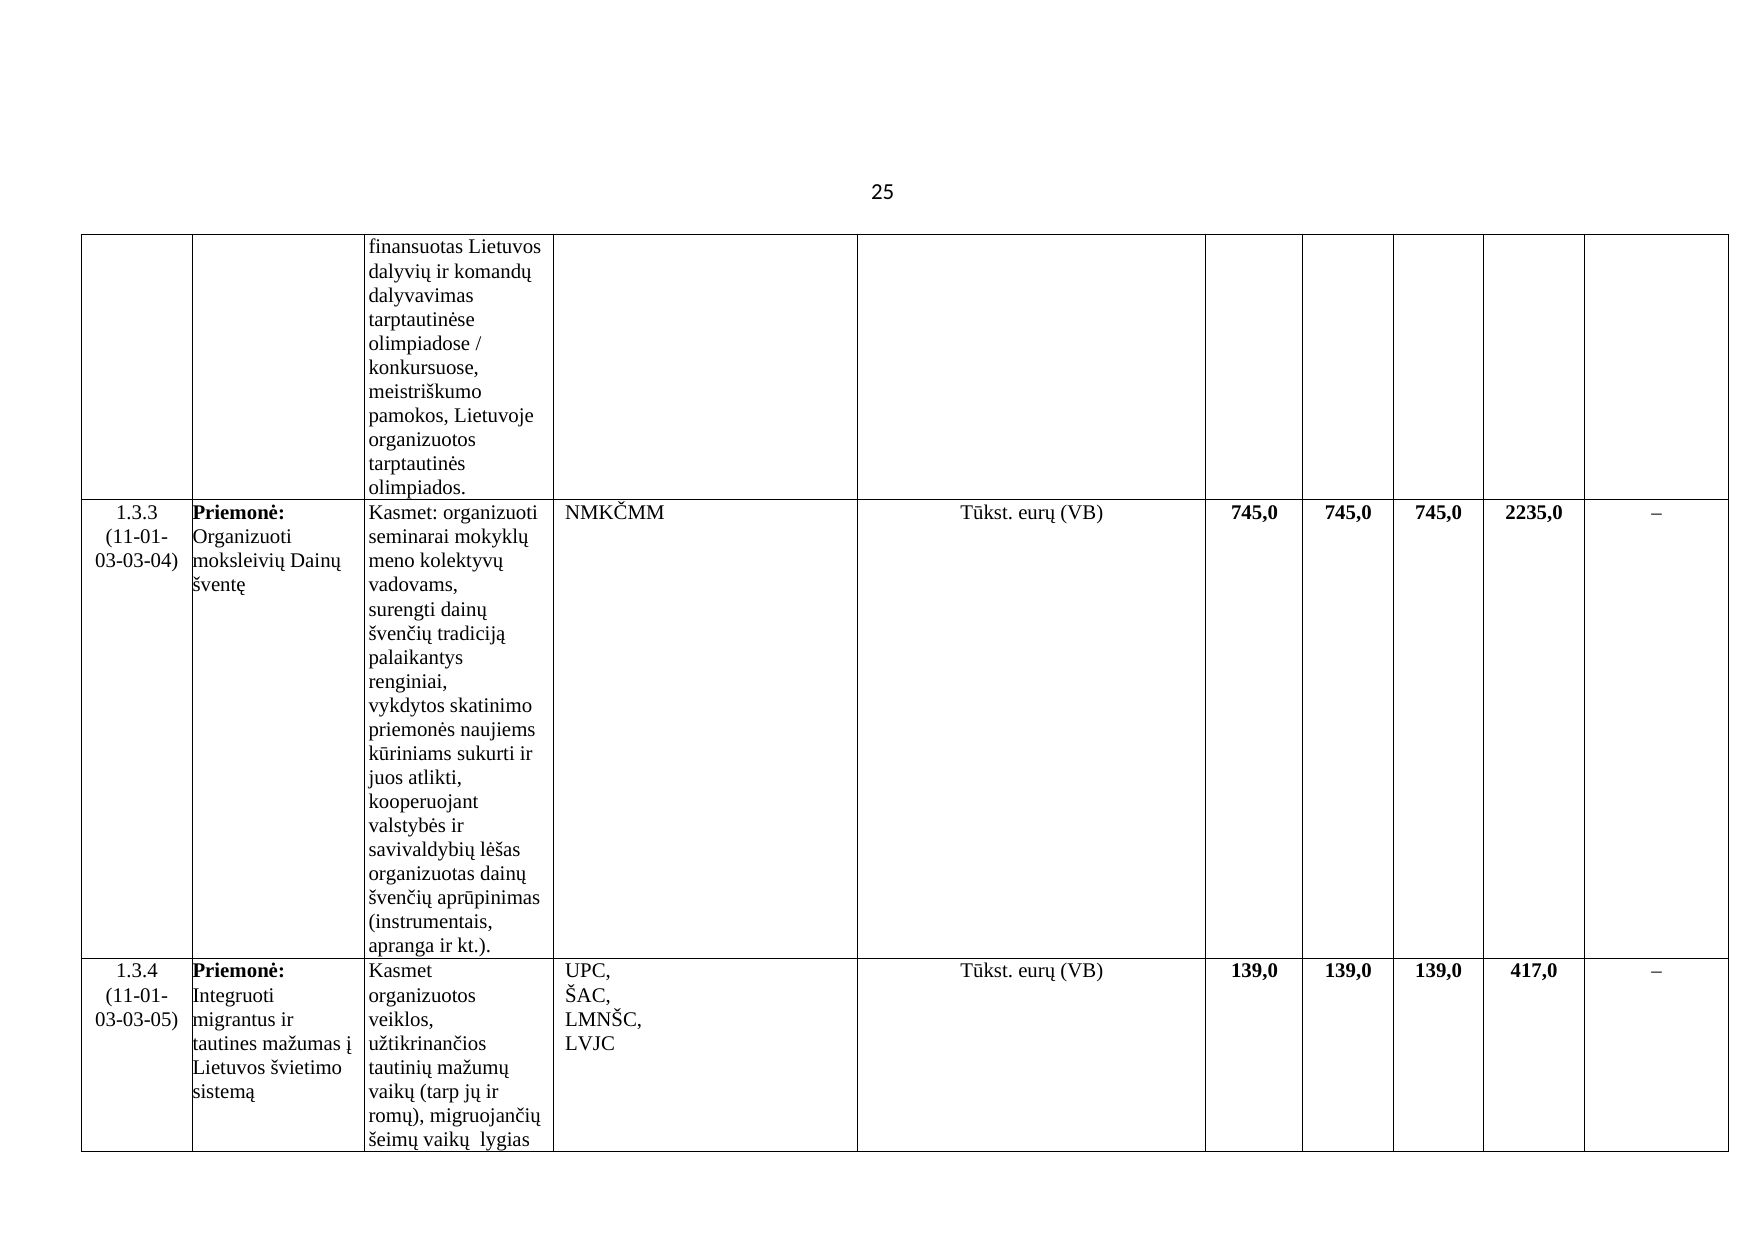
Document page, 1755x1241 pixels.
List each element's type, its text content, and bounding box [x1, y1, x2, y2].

table_cell [1729, 499, 1735, 957]
table_cell 2235,0 [1484, 500, 1584, 957]
table_cell [554, 235, 857, 499]
table_cell 139,0 [1206, 959, 1302, 1151]
table_cell [1729, 958, 1735, 1151]
table_cell [858, 235, 1205, 499]
table_cell [193, 235, 364, 499]
table_cell Priemonė: Integruoti migrantus ir tautines mažumas į Lietuvos švietimo sistemą [193, 959, 364, 1151]
table_cell – [1585, 500, 1728, 957]
table_cell 1.3.3 (11-01-03-03-04) [82, 500, 192, 957]
table_cell [1303, 235, 1393, 499]
table_cell [1206, 235, 1302, 499]
table_cell UPC, ŠAC, LMNŠC, LVJC [554, 959, 857, 1151]
table_cell – [1585, 959, 1728, 1151]
table_cell finansuotas Lietuvos dalyvių ir komandų dalyvavimas tarptautinėse olimpiadose / konkursuose, meistriškumo pamokos, Lietuvoje organizuotos tarptautinės olimpiados. [365, 235, 553, 499]
table_cell 1.3.4 (11-01-03-03-05) [82, 959, 192, 1151]
table_cell NMKČMM [554, 500, 857, 957]
table_cell 745,0 [1394, 500, 1483, 957]
table_cell Tūkst. eurų (VB) [858, 500, 1205, 957]
table_cell Tūkst. eurų (VB) [858, 959, 1205, 1151]
table_cell 745,0 [1303, 500, 1393, 957]
table_cell [1729, 234, 1735, 499]
table_cell Priemonė: Organizuoti moksleivių Dainų šventę [193, 500, 364, 957]
table_cell [82, 235, 192, 499]
table_cell Kasmet organizuotos veiklos, užtikrinančios tautinių mažumų vaikų (tarp jų ir romų), migruojančių šeimų vaikų lygias [365, 959, 553, 1151]
table_cell [1484, 235, 1584, 499]
table_cell Kasmet: organizuoti seminarai mokyklų meno kolektyvų vadovams, surengti dainų švenčių tradiciją palaikantys renginiai, vykdytos skatinimo priemonės naujiems kūriniams sukurti ir juos atlikti, kooperuojant valstybės ir savivaldybių lėšas organizuotas dainų švenčių aprūpinimas (instrumentais, apranga ir kt.). [365, 500, 553, 957]
table_cell 417,0 [1484, 959, 1584, 1151]
table_cell [1394, 235, 1483, 499]
table_cell 139,0 [1394, 959, 1483, 1151]
table_cell 745,0 [1206, 500, 1302, 957]
table_cell [1585, 235, 1728, 499]
table_cell 139,0 [1303, 959, 1393, 1151]
